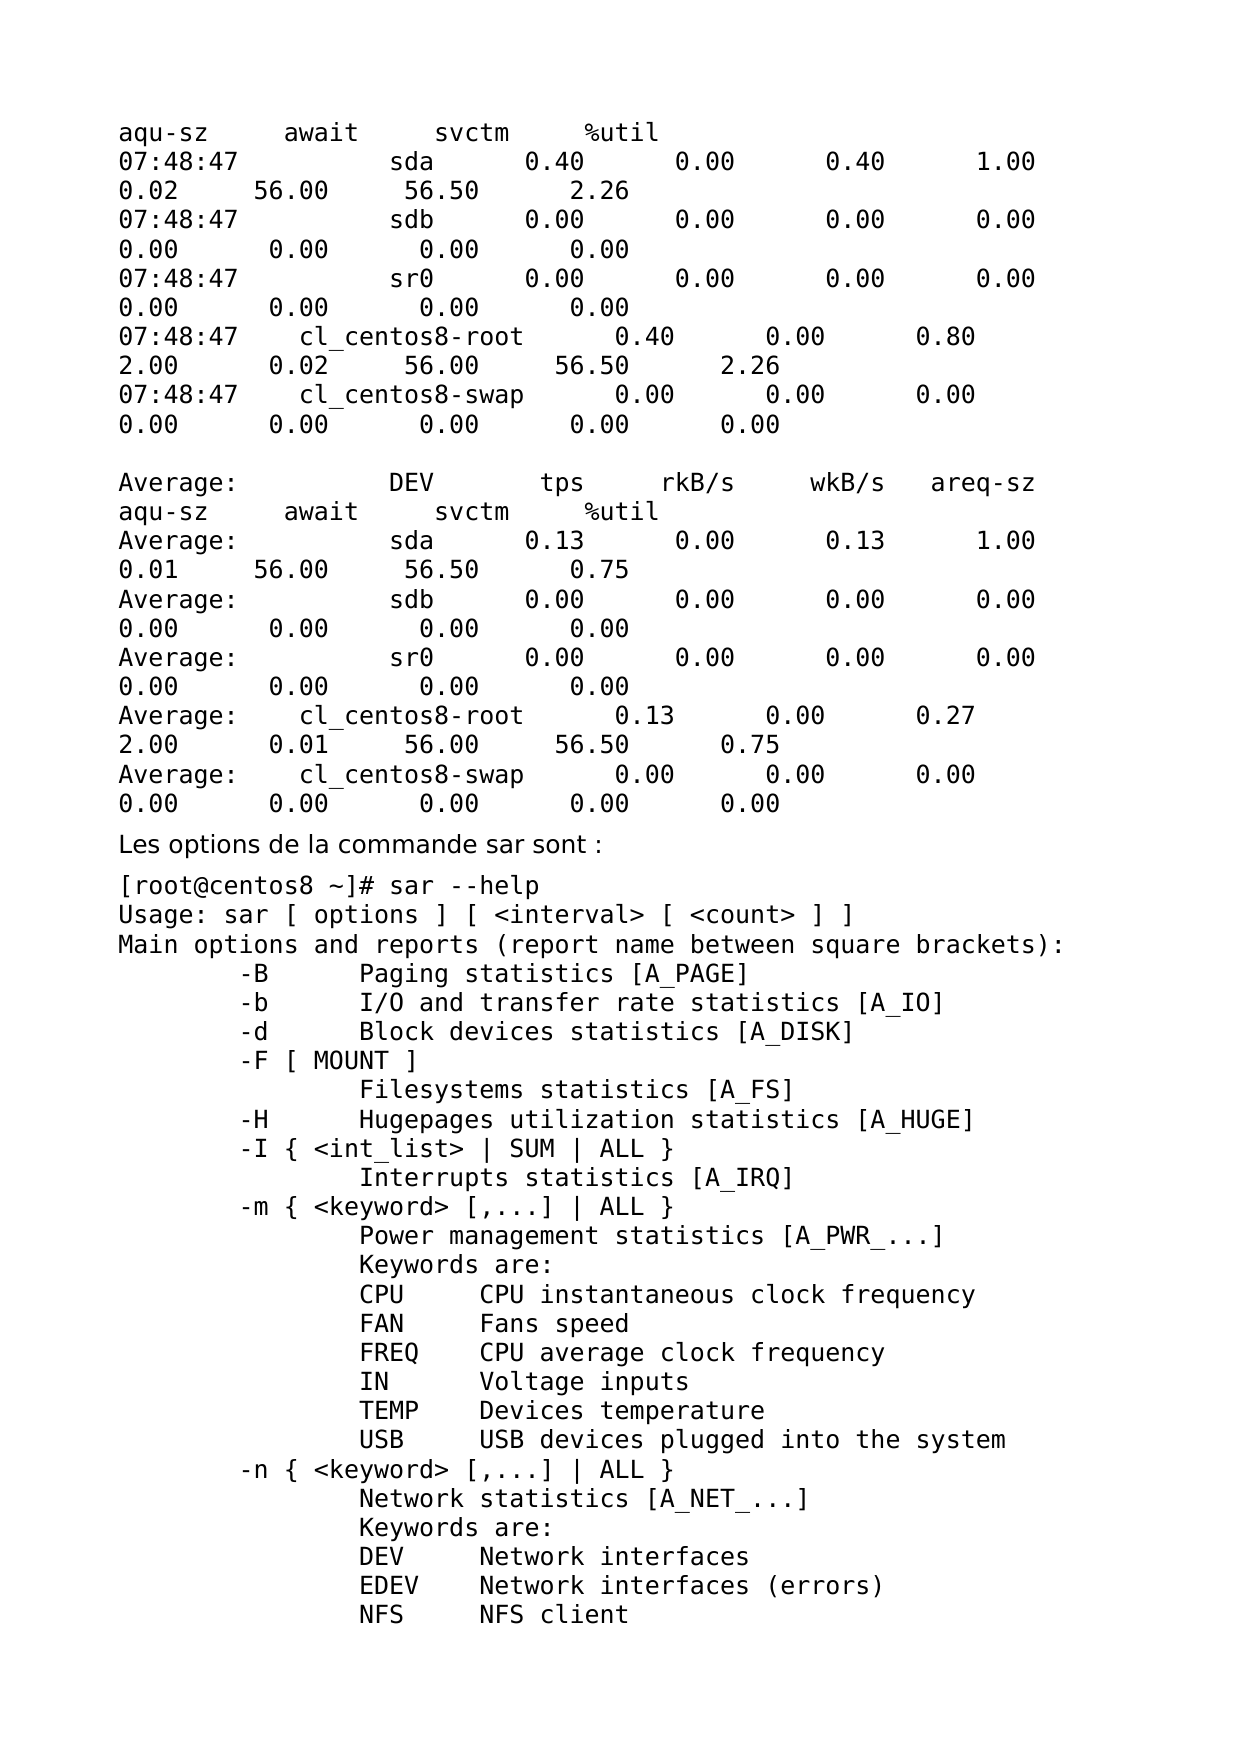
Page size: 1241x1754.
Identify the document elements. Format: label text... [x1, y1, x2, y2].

text [root@centos8 ~]# sar --help Usage: sar [ options ] [ <interval> [ <count> ] ] Main options and reports (report name between square brackets): -B Paging statistics [A_PAGE] -b I/O and transfer rate statistics [A_IO] -d Block devices statistics [A_DISK] -F [ MOUNT ] Filesystems statistics [A_FS] -H Hugepages utilization statistics [A_HUGE] -I { <int_list> | SUM | ALL } Interrupts statistics [A_IRQ] -m { <keyword> [,...] | ALL } Power management statistics [A_PWR_...] Keywords are: CPU CPU instantaneous clock frequency FAN Fans speed FREQ CPU average clock frequency IN Voltage inputs TEMP Devices temperature USB USB devices plugged into the system -n { <keyword> [,...] | ALL } Network statistics [A_NET_...] Keywords are: DEV Network interfaces EDEV Network interfaces (errors) NFS NFS client [118, 872, 1122, 1630]
text Les options de la commande sar sont : [118, 830, 1122, 859]
text aqu-sz await svctm %util 07:48:47 sda 0.40 0.00 0.40 1.00 0.02 56.00 56.50 2.26 07:48:47 sdb 0.00 0.00 0.00 0.00 0.00 0.00 0.00 0.00 07:48:47 sr0 0.00 0.00 0.00 0.00 0.00 0.00 0.00 0.00 07:48:47 cl_centos8-root 0.40 0.00 0.80 2.00 0.02 56.00 56.50 2.26 07:48:47 cl_centos8-swap 0.00 0.00 0.00 0.00 0.00 0.00 0.00 0.00 Average: DEV tps rkB/s wkB/s areq-sz aqu-sz await svctm %util Average: sda 0.13 0.00 0.13 1.00 0.01 56.00 56.50 0.75 Average: sdb 0.00 0.00 0.00 0.00 0.00 0.00 0.00 0.00 Average: sr0 0.00 0.00 0.00 0.00 0.00 0.00 0.00 0.00 Average: cl_centos8-root 0.13 0.00 0.27 2.00 0.01 56.00 56.50 0.75 Average: cl_centos8-swap 0.00 0.00 0.00 0.00 0.00 0.00 0.00 0.00 [118, 118, 1122, 818]
